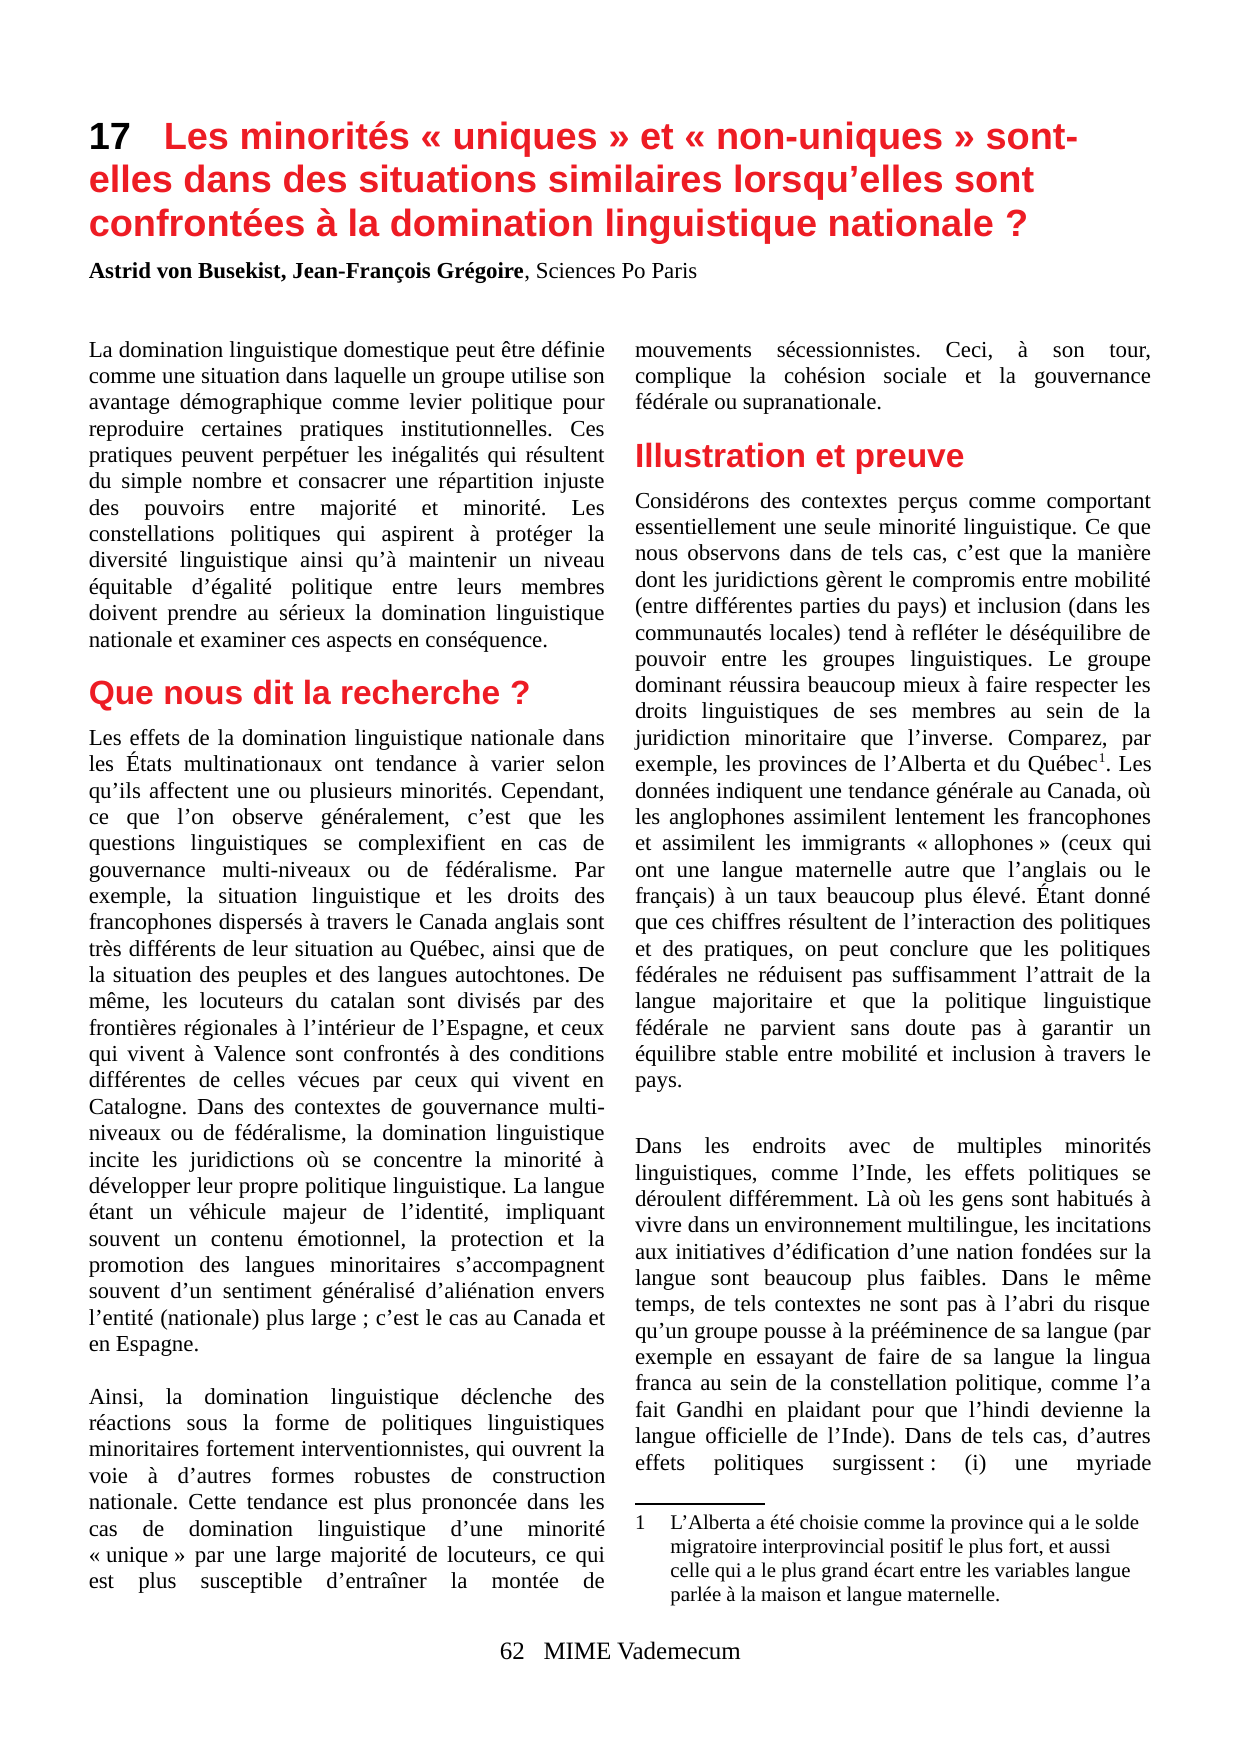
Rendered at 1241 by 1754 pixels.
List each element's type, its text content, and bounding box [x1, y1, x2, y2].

subtitle Illustration et preuve [635, 436, 1152, 474]
text Dans les endroits avec de multiples minorités linguistiques, comme l’Inde, les effets politiques se déroulent différemment. Là où les gens sont habitués à vivre dans un environnement multilingue, les incitations aux initiatives d’édification d’une nation fondées sur la langue sont beaucoup plus faibles. Dans le même temps, de tels contextes ne sont pas à l’abri du risque qu’un groupe pousse à la prééminence de sa langue (par exemple en essayant de faire de sa langue la lingua franca au sein de la constellation politique, comme l’a fait Gandhi en plaidant pour que l’hindi devienne la langue officielle de l’Inde). Dans de tels cas, d’autres effets politiques surgissent : (i) une myriade [635, 1132, 1152, 1475]
text L’Alberta a été choisie comme la province qui a le solde migratoire interprovincial positif le plus fort, et aussi celle qui a le plus grand écart entre les variables langue parlée à la maison et langue maternelle. [635, 1510, 1152, 1606]
text mouvements sécessionnistes. Ceci, à son tour, complique la cohésion sociale et la gouvernance fédérale ou supranationale. [635, 336, 1152, 415]
subtitle Les minorités « uniques » et « non-uniques » sont-elles dans des situations similaires lorsqu’elles sont confrontées à la domination linguistique nationale ? [88, 113, 1152, 244]
subtitle Que nous dit la recherche ? [88, 673, 605, 711]
text Les effets de la domination linguistique nationale dans les États multinationaux ont tendance à varier selon qu’ils affectent une ou plusieurs minorités. Cependant, ce que l’on observe généralement, c’est que les questions linguistiques se complexifient en cas de gouvernance multi-niveaux ou de fédéralisme. Par exemple, la situation linguistique et les droits des francophones dispersés à travers le Canada anglais sont très différents de leur situation au Québec, ainsi que de la situation des peuples et des langues autochtones. De même, les locuteurs du catalan sont divisés par des frontières régionales à l’intérieur de l’Espagne, et ceux qui vivent à Valence sont confrontés à des conditions différentes de celles vécues par ceux qui vivent en Catalogne. Dans des contextes de gouvernance multi-niveaux ou de fédéralisme, la domination linguistique incite les juridictions où se concentre la minorité à développer leur propre politique linguistique. La langue étant un véhicule majeur de l’identité, impliquant souvent un contenu émotionnel, la protection et la promotion des langues minoritaires s’accompagnent souvent d’un sentiment généralisé d’aliénation envers l’entité (nationale) plus large ; c’est le cas au Canada et en Espagne. [88, 724, 605, 1356]
text La domination linguistique domestique peut être définie comme une situation dans laquelle un groupe utilise son avantage démographique comme levier politique pour reproduire certaines pratiques institutionnelles. Ces pratiques peuvent perpétuer les inégalités qui résultent du simple nombre et consacrer une répartition injuste des pouvoirs entre majorité et minorité. Les constellations politiques qui aspirent à protéger la diversité linguistique ainsi qu’à maintenir un niveau équitable d’égalité politique entre leurs membres doivent prendre au sérieux la domination linguistique nationale et examiner ces aspects en conséquence. [88, 336, 605, 652]
text Considérons des contextes perçus comme comportant essentiellement une seule minorité linguistique. Ce que nous observons dans de tels cas, c’est que la manière dont les juridictions gèrent le compromis entre mobilité (entre différentes parties du pays) et inclusion (dans les communautés locales) tend à refléter le déséquilibre de pouvoir entre les groupes linguistiques. Le groupe dominant réussira beaucoup mieux à faire respecter les droits linguistiques de ses membres au sein de la juridiction minoritaire que l’inverse. Comparez, par exemple, les provinces de l’Alberta et du Québec. Les données indiquent une tendance générale au Canada, où les anglophones assimilent lentement les francophones et assimilent les immigrants « allophones » (ceux qui ont une langue maternelle autre que l’anglais ou le français) à un taux beaucoup plus élevé. Étant donné que ces chiffres résultent de l’interaction des politiques et des pratiques, on peut conclure que les politiques fédérales ne réduisent pas suffisamment l’attrait de la langue majoritaire et que la politique linguistique fédérale ne parvient sans doute pas à garantir un équilibre stable entre mobilité et inclusion à travers le pays. [635, 487, 1152, 1093]
text Astrid von Busekist, Jean-François Grégoire, Sciences Po Paris [88, 257, 1152, 283]
text Ainsi, la domination linguistique déclenche des réactions sous la forme de politiques linguistiques minoritaires fortement interventionnistes, qui ouvrent la voie à d’autres formes robustes de construction nationale. Cette tendance est plus prononcée dans les cas de domination linguistique d’une minorité « unique » par une large majorité de locuteurs, ce qui est plus susceptible d’entraîner la montée de [88, 1383, 605, 1594]
